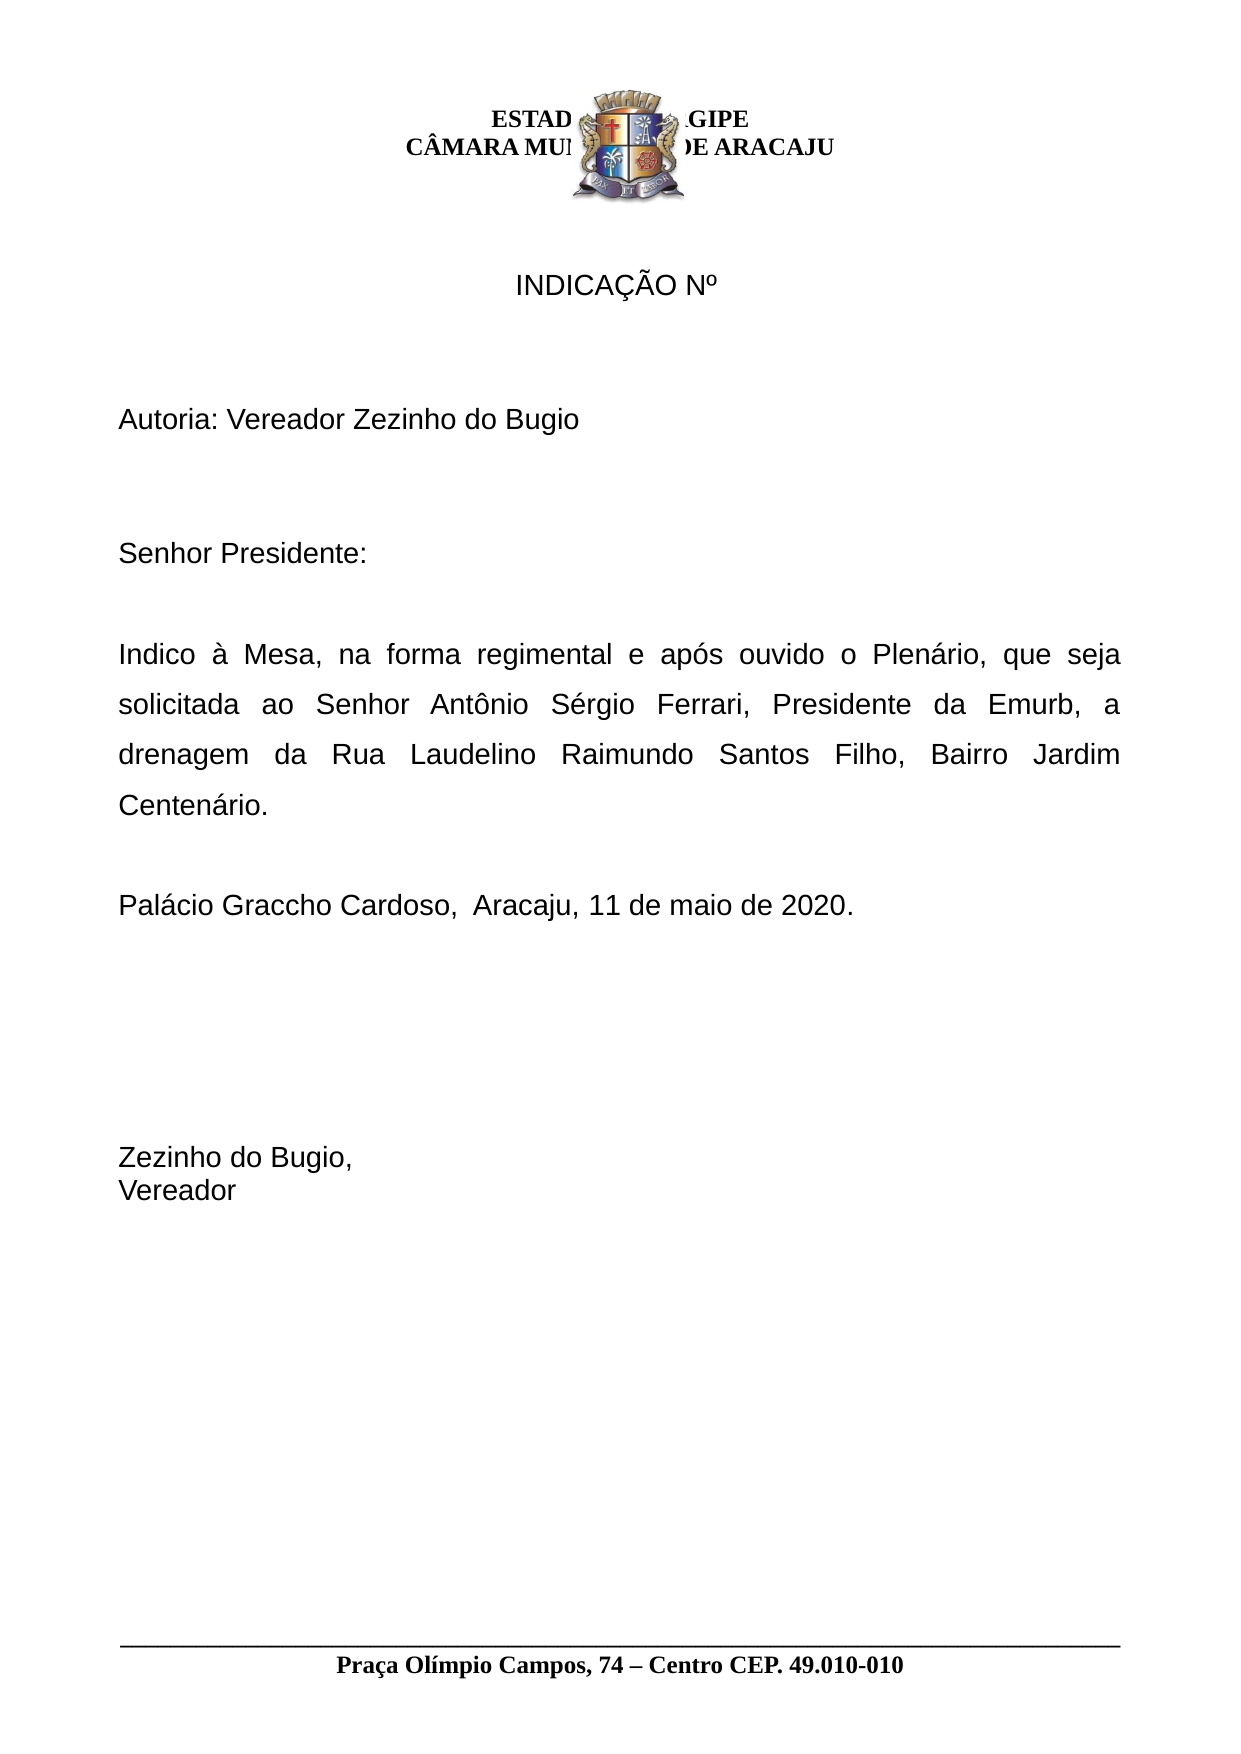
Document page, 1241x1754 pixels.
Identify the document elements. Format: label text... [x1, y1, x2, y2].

text Vereador [118, 1173, 1122, 1207]
text Autoria: Vereador Zezinho do Bugio [118, 402, 1122, 436]
text Zezinho do Bugio, [118, 1140, 1122, 1173]
text Indico à Mesa, na forma regimental e após ouvido o Plenário, que seja solicitada ao Senhor Antônio Sérgio Ferrari, Presidente da Emurb, a drenagem da Rua Laudelino Raimundo Santos Filho, Bairro Jardim Centenário. [118, 637, 1122, 821]
text Palácio Graccho Cardoso, Aracaju, 11 de maio de 2020. [118, 888, 1122, 922]
text Senhor Presidente: [118, 536, 1122, 570]
text INDICAÇÃO Nº [118, 268, 1122, 301]
